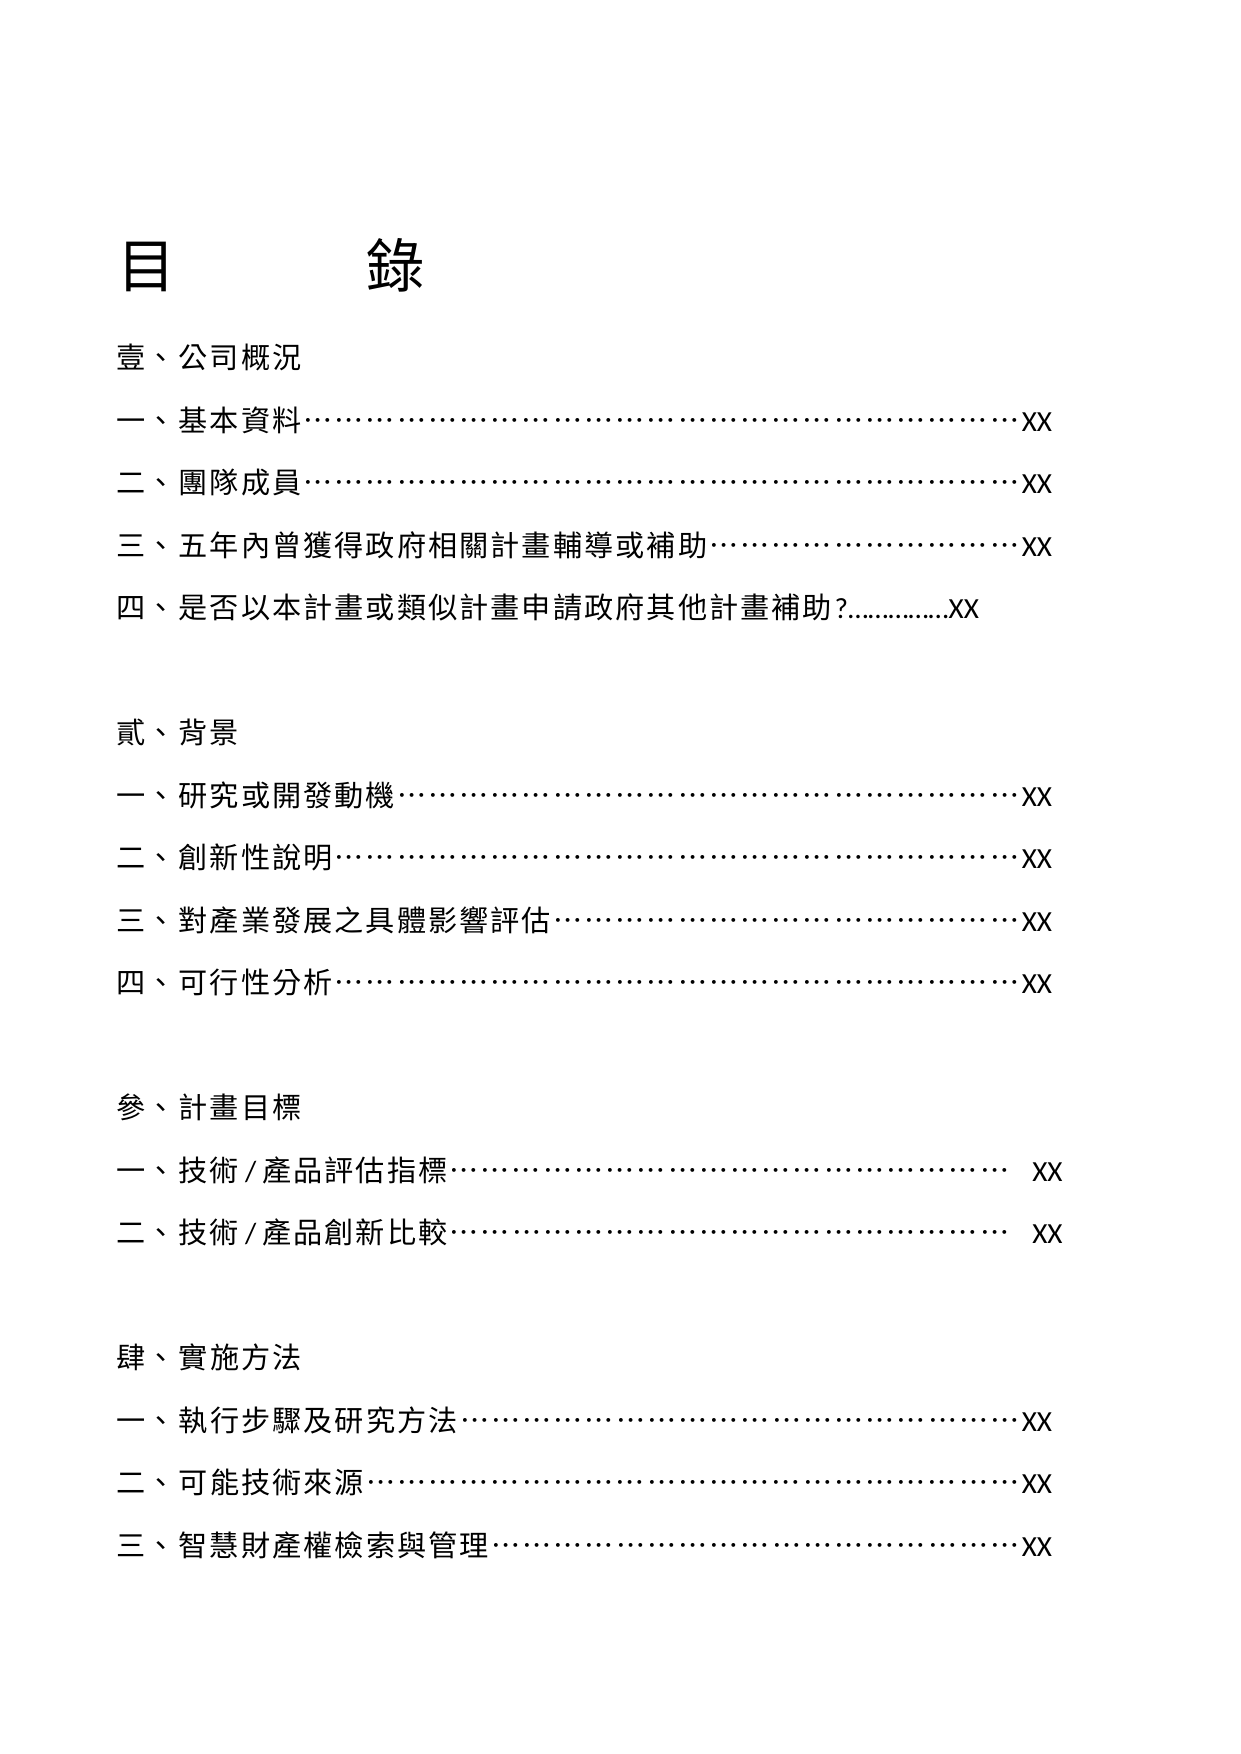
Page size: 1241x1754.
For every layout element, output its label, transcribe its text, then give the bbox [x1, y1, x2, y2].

text 目 錄 [115, 189, 1125, 314]
text 二、團隊成員……………………………………………………………XX [115, 439, 1125, 502]
text 四、是否以本計畫或類似計畫申請政府其他計畫補助?……………XX [115, 564, 1125, 627]
text 三、智慧財產權檢索與管理……………………………………………XX [115, 1502, 1125, 1564]
text 一、研究或開發動機……………………………………………………XX [115, 752, 1125, 814]
text 一、執行步驟及研究方法………………………………………………XX [115, 1377, 1125, 1439]
text 三、五年內曾獲得政府相關計畫輔導或補助…………………………XX [115, 502, 1125, 564]
text 二、可能技術來源………………………………………………………XX [115, 1439, 1125, 1502]
text 貳、背景 [115, 689, 1125, 752]
text 三、對產業發展之具體影響評估………………………………………XX [115, 877, 1125, 939]
text 參、計畫目標 [115, 1064, 1125, 1127]
text 一、技術/產品評估指標……………………………………………… XX [115, 1127, 1125, 1189]
text 壹、公司概況 [115, 314, 1125, 377]
text 一、基本資料……………………………………………………………XX [115, 377, 1125, 439]
text 二、創新性說明…………………………………………………………XX [115, 814, 1125, 877]
text 肆、實施方法 [115, 1314, 1125, 1377]
text 二、技術/產品創新比較……………………………………………… XX [115, 1189, 1125, 1252]
text 四、可行性分析…………………………………………………………XX [115, 939, 1125, 1002]
